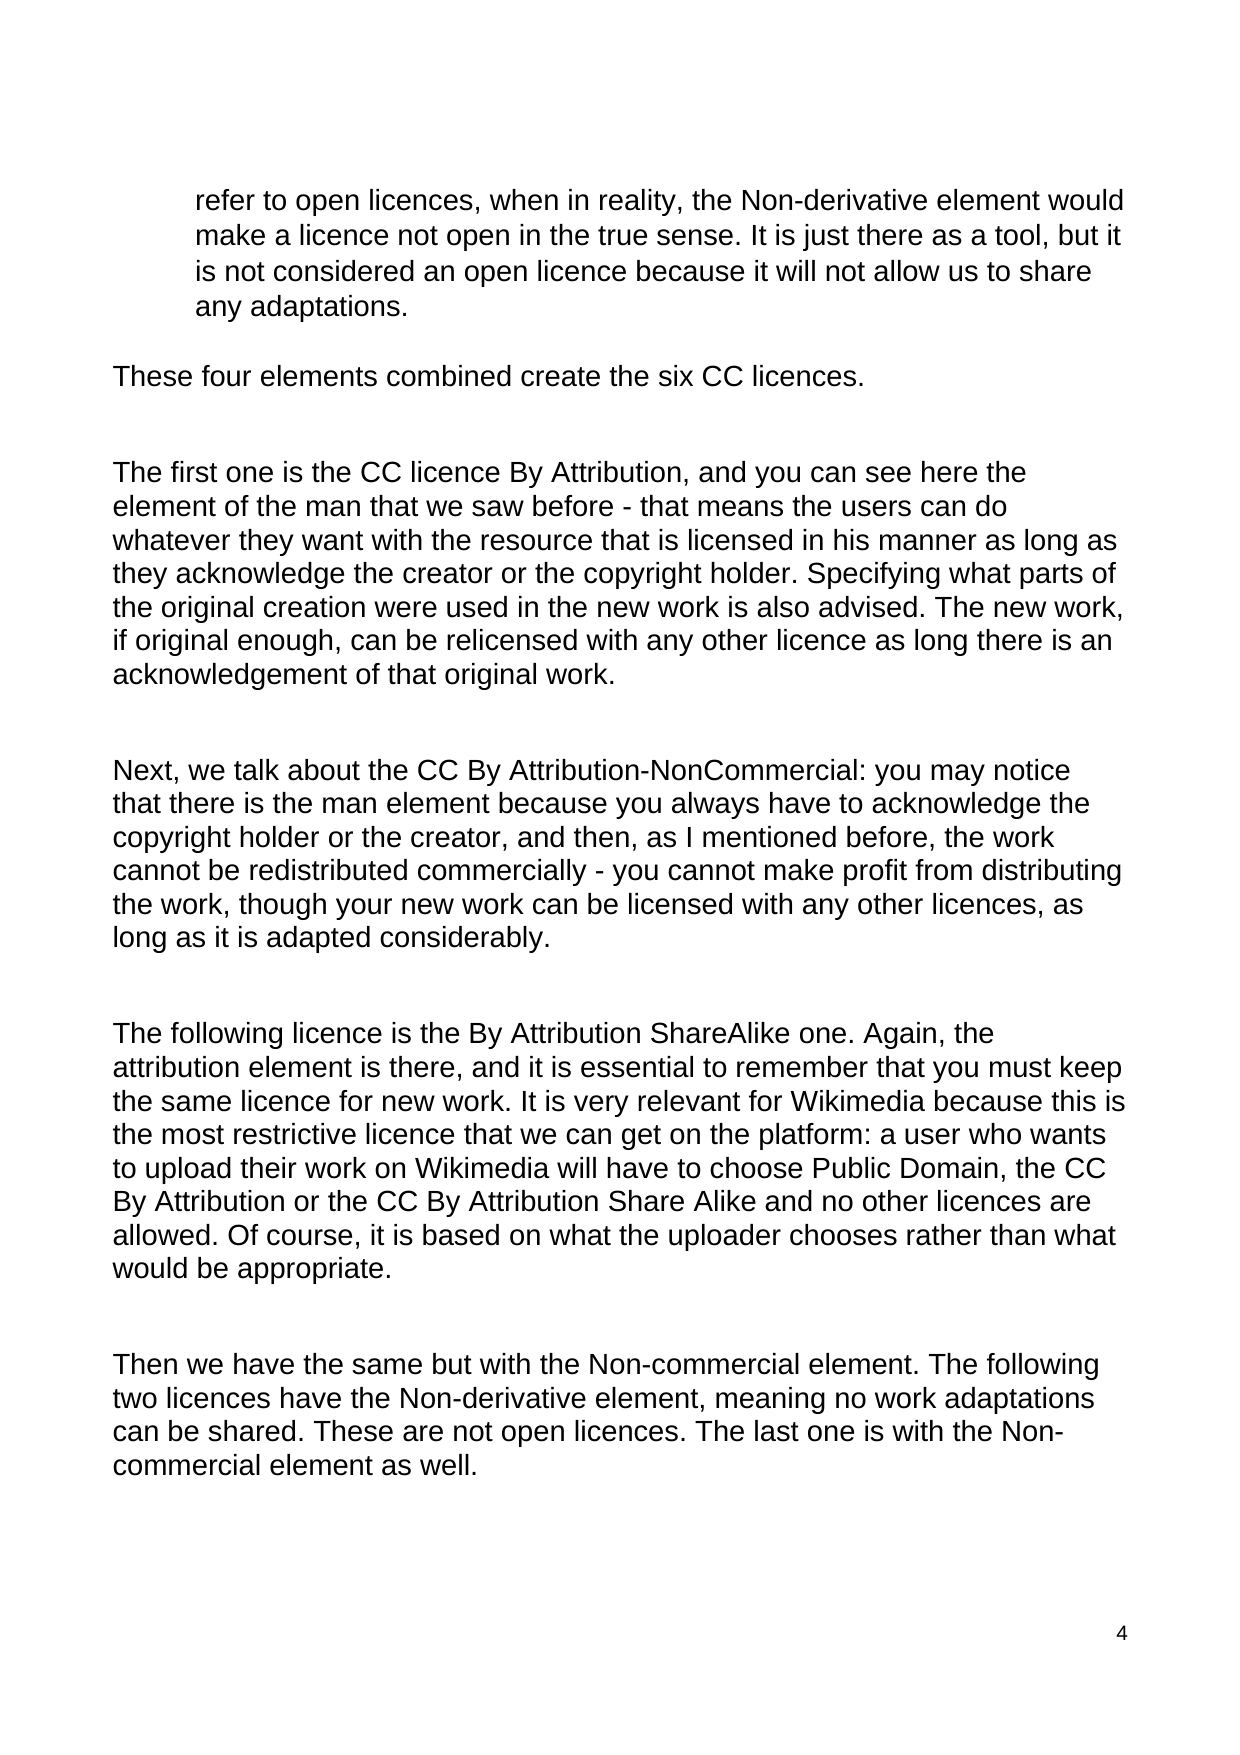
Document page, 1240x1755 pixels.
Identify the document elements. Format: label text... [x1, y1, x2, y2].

list refer to open licences, when in reality, the Non-derivative element would make a licence not open in the true sense. It is just there as a tool, but it is not considered an open licence because it will not allow us to share any adaptations. [157, 183, 1127, 322]
text These four elements combined create the six CC licences. [112, 359, 1127, 393]
text The following licence is the By Attribution ShareAlike one. Again, the attribution element is there, and it is essential to remember that you must keep the same licence for new work. It is very relevant for Wikimedia because this is the most restrictive licence that we can get on the platform: a user who wants to upload their work on Wikimedia will have to choose Public Domain, the CC By Attribution or the CC By Attribution Share Alike and no other licences are allowed. Of course, it is based on what the uploader chooses rather than what would be appropriate. [112, 1016, 1127, 1285]
text Then we have the same but with the Non-commercial element. The following two licences have the Non-derivative element, meaning no work adaptations can be shared. These are not open licences. The last one is with the Non-commercial element as well. [112, 1347, 1127, 1481]
text Next, we talk about the CC By Attribution-NonCommercial: you may notice that there is the man element because you always have to acknowledge the copyright holder or the creator, and then, as I mentioned before, the work cannot be redistributed commercially - you cannot make profit from distributing the work, though your new work can be licensed with any other licences, as long as it is adapted considerably. [112, 753, 1127, 954]
text The first one is the CC licence By Attribution, and you can see here the element of the man that we saw before - that means the users can do whatever they want with the resource that is licensed in his manner as long as they acknowledge the creator or the copyright holder. Specifying what parts of the original creation were used in the new work is also advised. The new work, if original enough, can be relicensed with any other licence as long there is an acknowledgement of that original work. [112, 455, 1127, 690]
